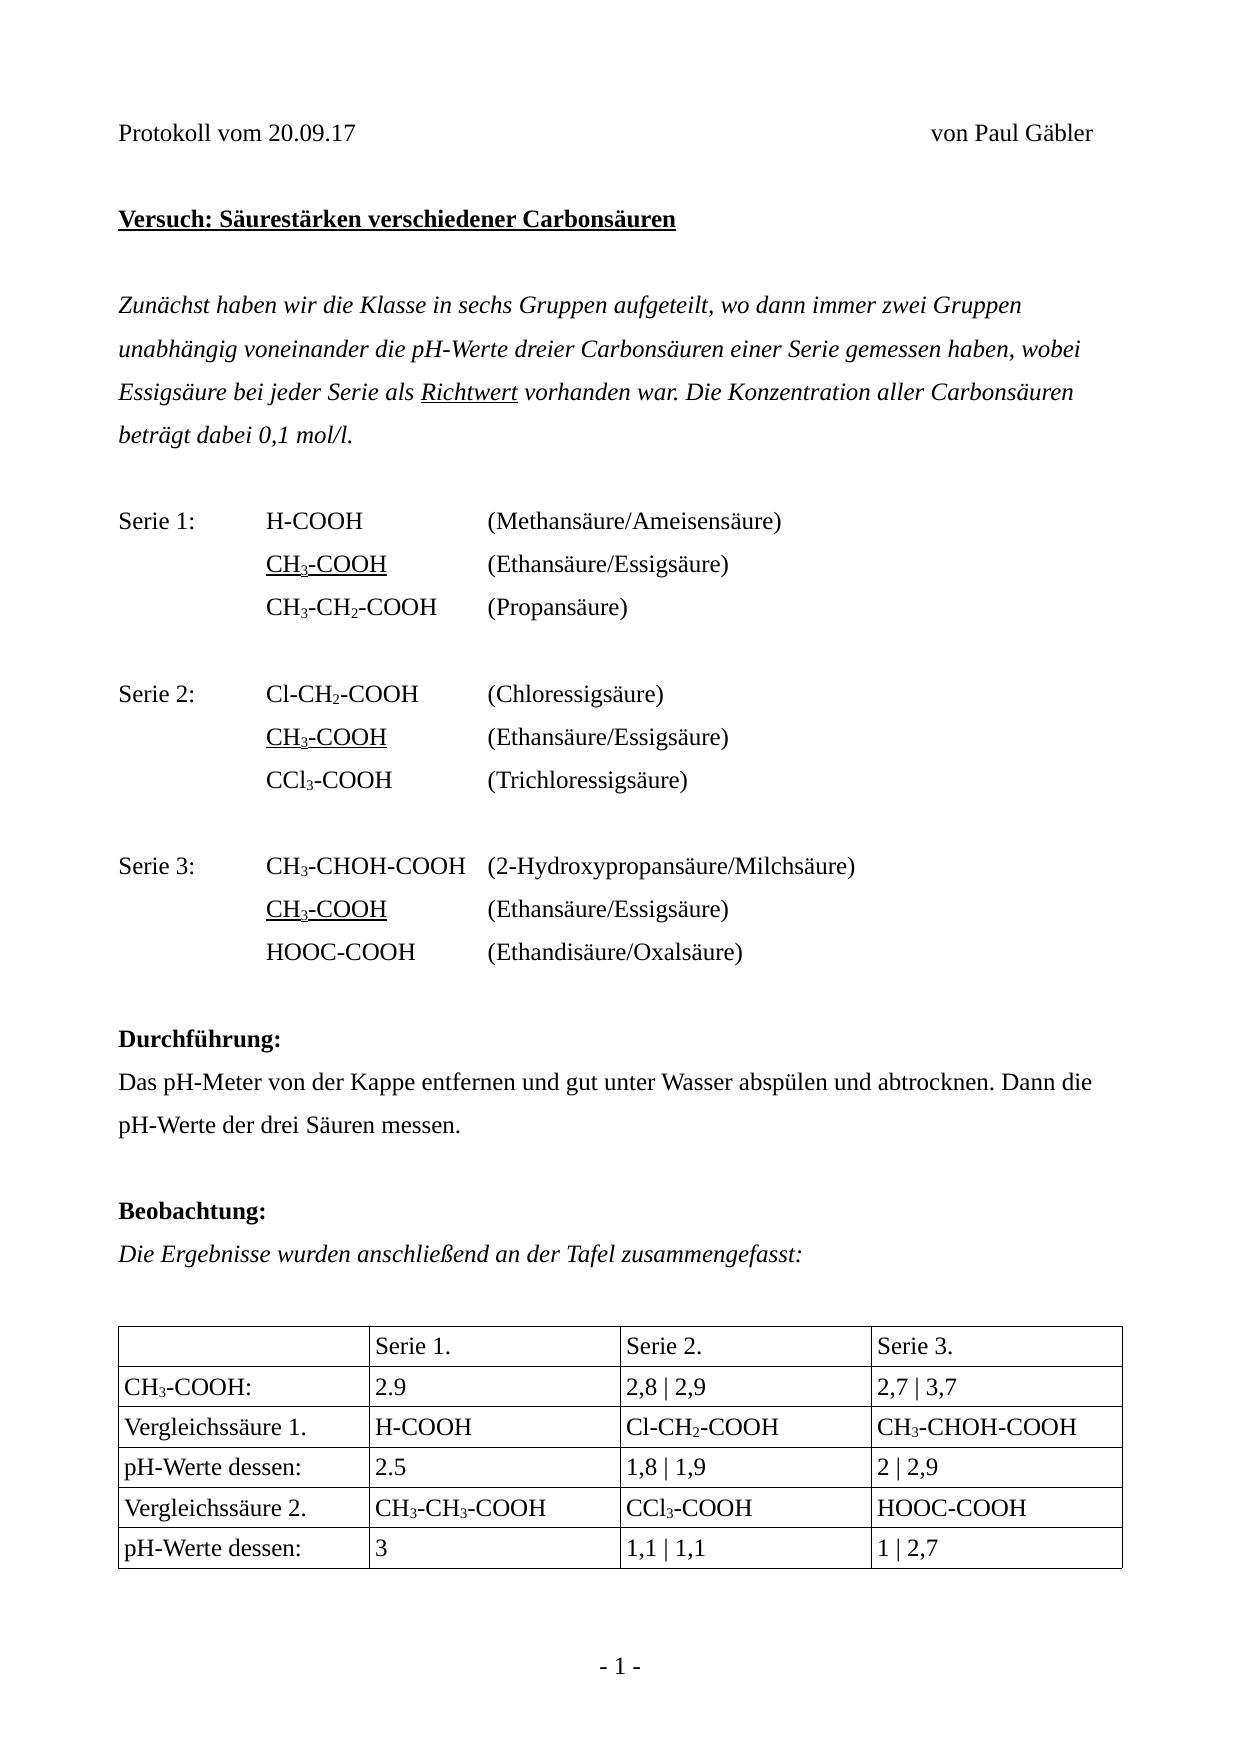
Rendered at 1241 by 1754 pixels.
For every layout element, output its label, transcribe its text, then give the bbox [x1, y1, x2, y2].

table_cell 1,1 | 1,1 [621, 1528, 871, 1567]
text CH3-COOH (Ethansäure/Essigsäure) [118, 894, 1122, 923]
text Die Ergebnisse wurden anschließend an der Tafel zusammengefasst: [118, 1239, 1122, 1268]
text CCl3-COOH (Trichloressigsäure) [118, 765, 1122, 794]
table_header Serie 3. [872, 1327, 1122, 1366]
table_cell 2,5 [370, 1448, 620, 1487]
text Serie 2: Cl-CH2-COOH (Chloressigsäure) [118, 679, 1122, 707]
table_cell 2 | 2,9 [872, 1448, 1122, 1487]
text CH3-COOH (Ethansäure/Essigsäure) [118, 549, 1122, 578]
table_cell 1 | 2,7 [872, 1528, 1122, 1567]
text HOOC-COOH (Ethandisäure/Oxalsäure) [118, 937, 1122, 966]
table_cell pH-Werte dessen: [119, 1528, 369, 1567]
table_cell Vergleichssäure 2. [119, 1488, 369, 1527]
table_cell CH3-CH3-COOH [370, 1488, 620, 1527]
table_cell Cl-CH2-COOH [621, 1407, 871, 1447]
table_cell 2,8 | 2,9 [621, 1367, 871, 1406]
table_cell CH3-COOH: [119, 1367, 369, 1406]
text Durchführung: [118, 1024, 1122, 1052]
text Serie 3: CH3-CHOH-COOH (2-Hydroxypropansäure/Milchsäure) [118, 851, 1122, 880]
text CH3-COOH (Ethansäure/Essigsäure) [118, 722, 1122, 751]
text Versuch: Säurestärken verschiedener Carbonsäuren [118, 204, 1122, 233]
table_cell 3 [370, 1528, 620, 1567]
table_cell H-COOH [370, 1407, 620, 1447]
table_cell HOOC-COOH [872, 1488, 1122, 1527]
text Serie 1: H-COOH (Methansäure/Ameisensäure) [118, 506, 1122, 535]
table_cell 2,7 | 3,7 [872, 1367, 1122, 1406]
text Protokoll vom 20.09.17 von Paul Gäbler [118, 118, 1122, 147]
text CH3-CH2-COOH (Propansäure) [118, 592, 1122, 621]
table_cell 2,9 [370, 1367, 620, 1406]
table_cell CH3-CHOH-COOH [872, 1407, 1122, 1447]
table_cell 1,8 | 1,9 [621, 1448, 871, 1487]
text Beobachtung: [118, 1196, 1122, 1225]
table_cell pH-Werte dessen: [119, 1448, 369, 1487]
table_header Serie 2. [621, 1327, 871, 1366]
text Zunächst haben wir die Klasse in sechs Gruppen aufgeteilt, wo dann immer zwei Gruppen unabhängig voneinander die pH-Werte dreier Carbonsäuren einer Serie gemessen haben, wobei Essigsäure bei jeder Serie als Richtwert vorhanden war. Die Konzentration aller Carbonsäuren beträgt dabei 0,1 mol/l. [118, 291, 1122, 449]
table_header [119, 1327, 369, 1366]
table_cell CCl3-COOH [621, 1488, 871, 1527]
table_cell Vergleichssäure 1. [119, 1407, 369, 1447]
text Das pH-Meter von der Kappe entfernen und gut unter Wasser abspülen und abtrocknen. Dann die pH-Werte der drei Säuren messen. [118, 1067, 1122, 1139]
table_header Serie 1. [370, 1327, 620, 1366]
